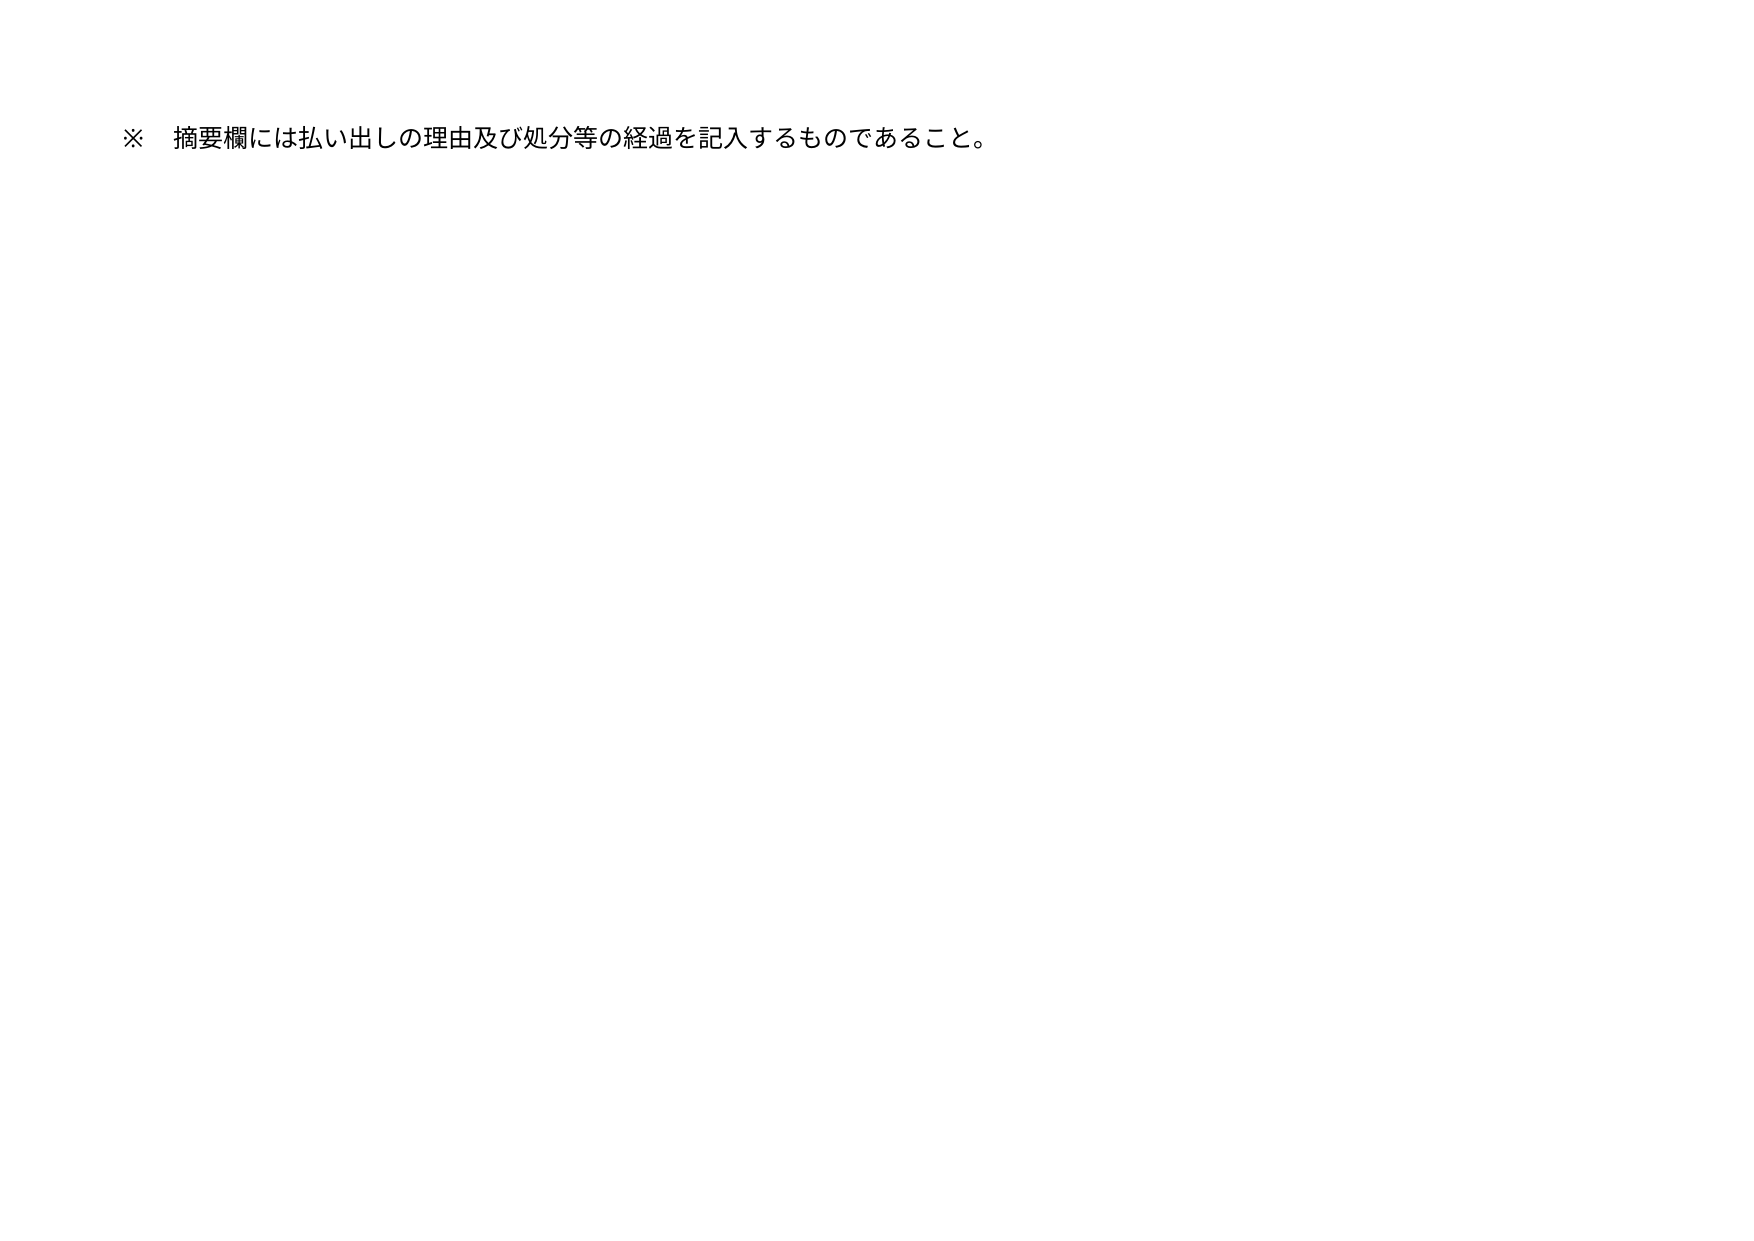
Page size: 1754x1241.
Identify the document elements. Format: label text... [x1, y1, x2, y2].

text ※ 摘要欄には払い出しの理由及び処分等の経過を記入するものであること。 [118, 118, 1636, 154]
